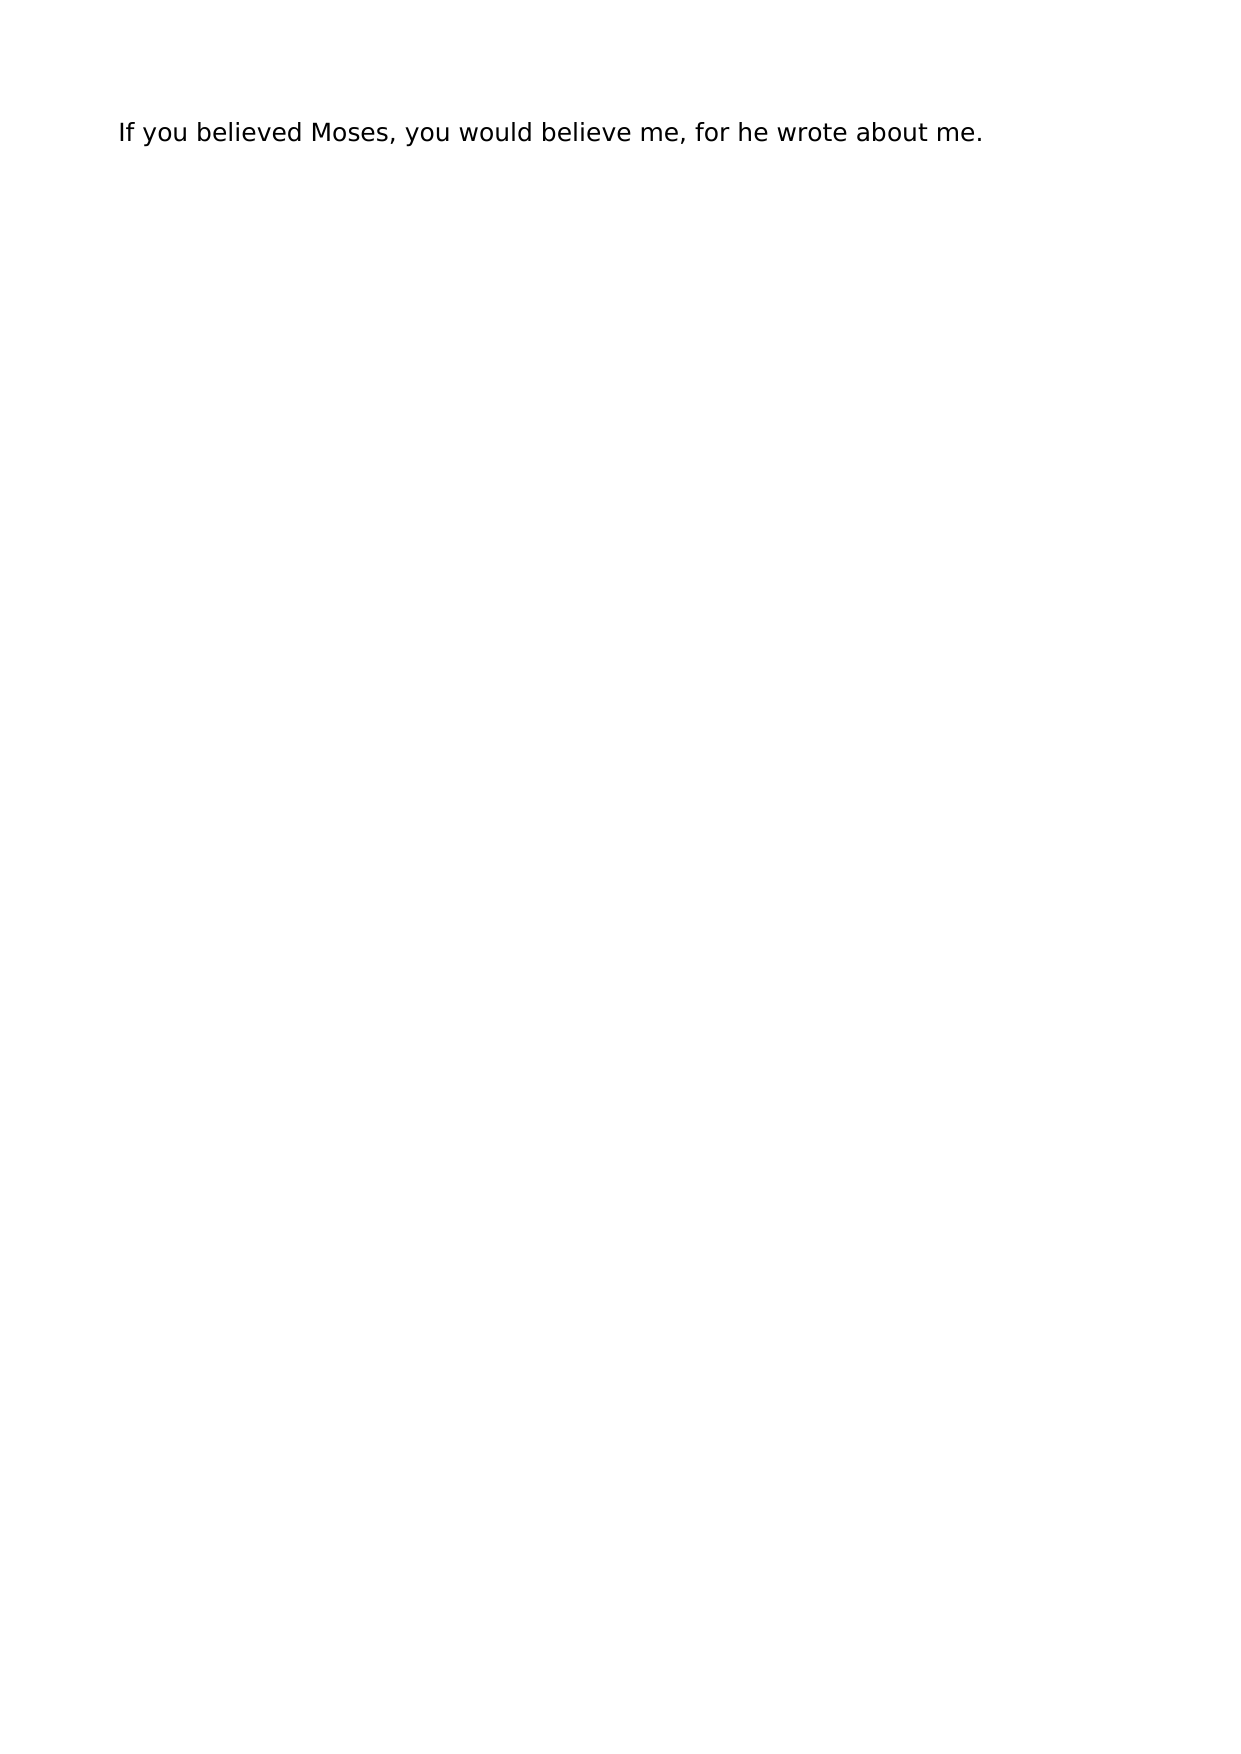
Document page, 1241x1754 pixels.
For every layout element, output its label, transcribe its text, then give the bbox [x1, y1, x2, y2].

text If you believed Moses, you would believe me, for he wrote about me. [118, 118, 1122, 147]
